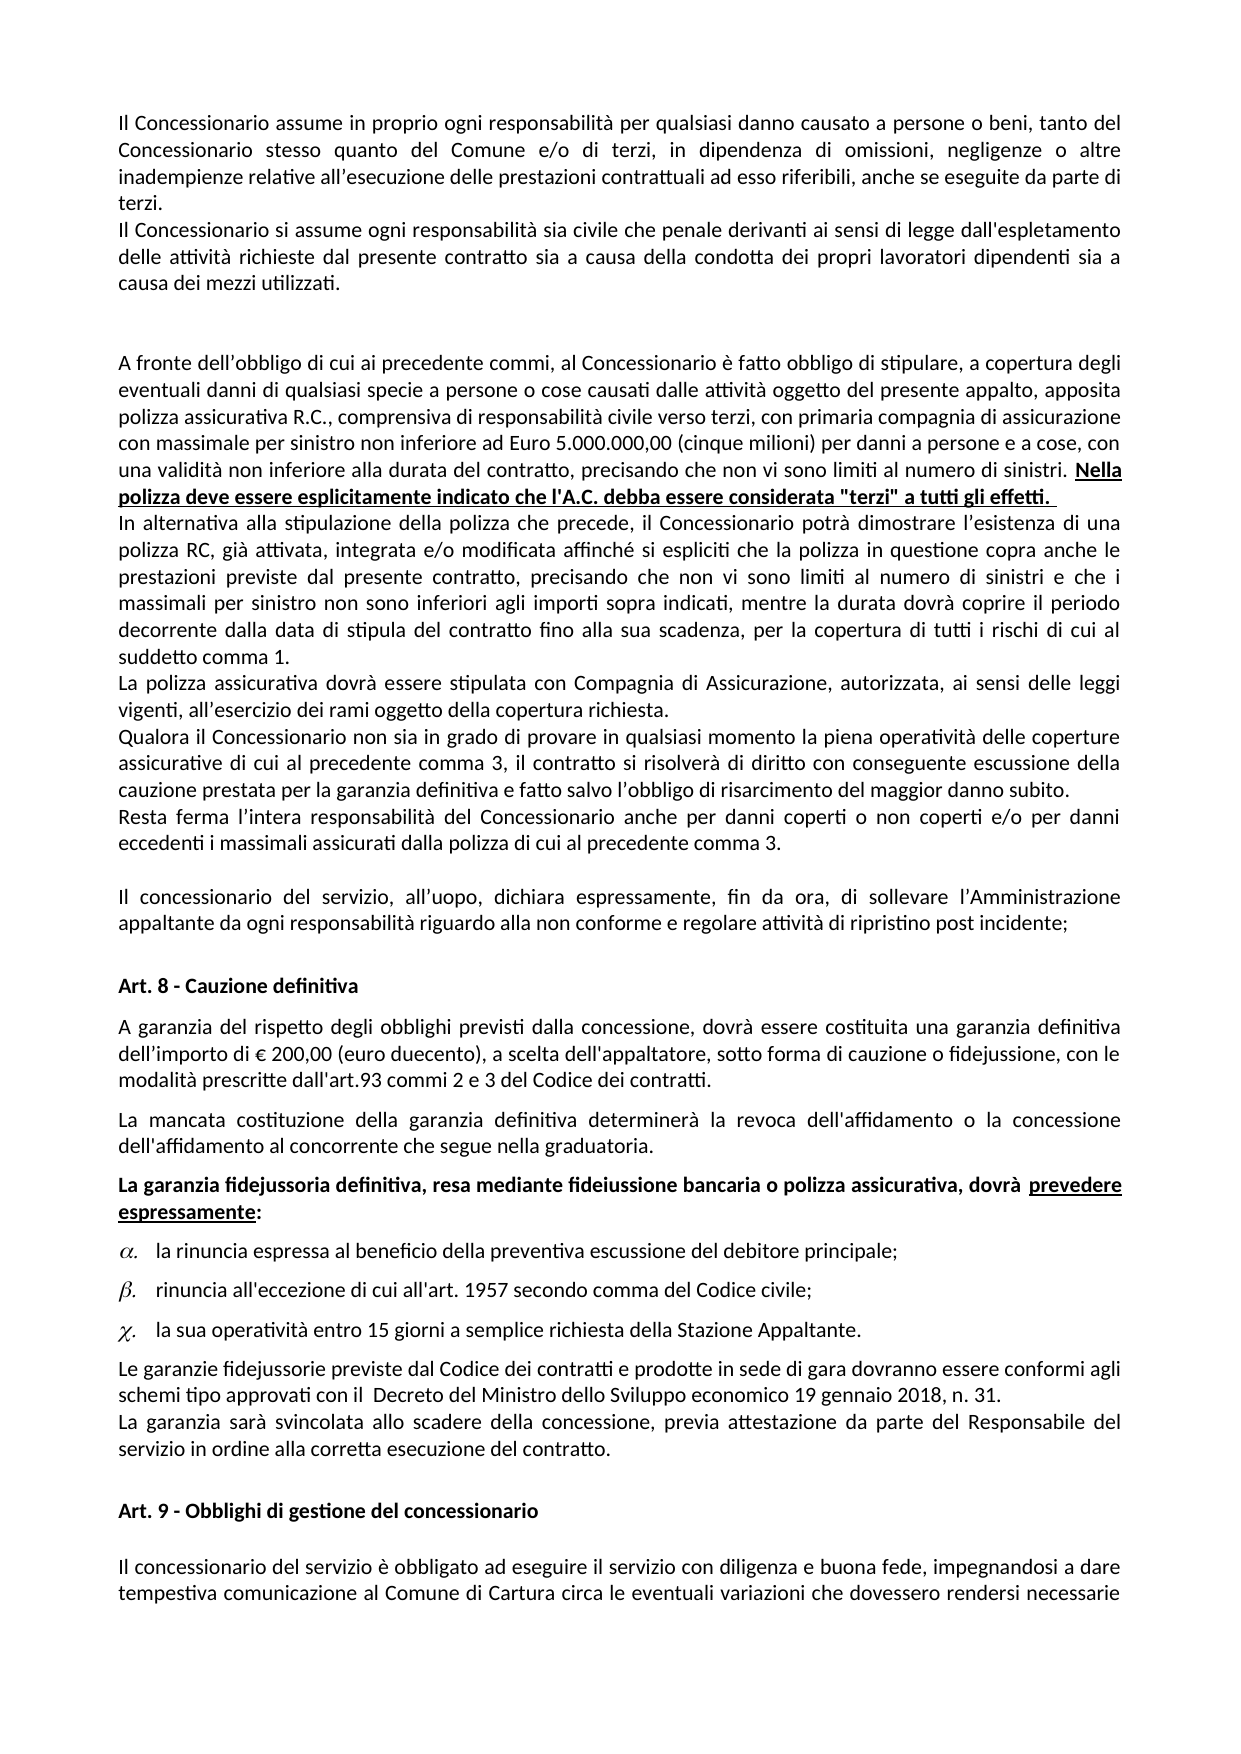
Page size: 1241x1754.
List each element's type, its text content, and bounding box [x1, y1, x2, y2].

text Il Concessionario si assume ogni responsabilità sia civile che penale derivanti ai sensi di legge dall'espletamento delle attività richieste dal presente contratto sia a causa della condotta dei propri lavoratori dipendenti sia a causa dei mezzi utilizzati. [118, 216, 1122, 296]
text Le garanzie fidejussorie previste dal Codice dei contratti e prodotte in sede di gara dovranno essere conformi agli schemi tipo approvati con il Decreto del Ministro dello Sviluppo economico 19 gennaio 2018, n. 31. [118, 1355, 1122, 1408]
list rinuncia all'eccezione di cui all'art. 1957 secondo comma del Codice civile; [118, 1277, 1122, 1303]
text La mancata costituzione della garanzia definitiva determinerà la revoca dell'affidamento o la concessione dell'affidamento al concorrente che segue nella graduatoria. [118, 1106, 1122, 1159]
subtitle Art. 8 - Cauzione definitiva [118, 963, 1122, 1001]
text Il concessionario del servizio, all’uopo, dichiara espressamente, fin da ora, di sollevare l’Amministrazione appaltante da ogni responsabilità riguardo alla non conforme e regolare attività di ripristino post incidente; [118, 883, 1122, 936]
subtitle Art. 9 - Obblighi di gestione del concessionario [118, 1488, 1122, 1526]
list la sua operatività entro 15 giorni a semplice richiesta della Stazione Appaltante. [118, 1316, 1122, 1342]
text La polizza assicurativa dovrà essere stipulata con Compagnia di Assicurazione, autorizzata, ai sensi delle leggi vigenti, all’esercizio dei rami oggetto della copertura richiesta. [118, 669, 1122, 723]
text Il concessionario del servizio è obbligato ad eseguire il servizio con diligenza e buona fede, impegnandosi a dare tempestiva comunicazione al Comune di Cartura circa le eventuali variazioni che dovessero rendersi necessarie [118, 1553, 1122, 1606]
text In alternativa alla stipulazione della polizza che precede, il Concessionario potrà dimostrare l’esistenza di una polizza RC, già attivata, integrata e/o modificata affinché si espliciti che la polizza in questione copra anche le prestazioni previste dal presente contratto, precisando che non vi sono limiti al numero di sinistri e che i massimali per sinistro non sono inferiori agli importi sopra indicati, mentre la durata dovrà coprire il periodo decorrente dalla data di stipula del contratto fino alla sua scadenza, per la copertura di tutti i rischi di cui al suddetto comma 1. [118, 509, 1122, 669]
text Resta ferma l’intera responsabilità del Concessionario anche per danni coperti o non coperti e/o per danni eccedenti i massimali assicurati dalla polizza di cui al precedente comma 3. [118, 803, 1122, 856]
list la rinuncia espressa al beneficio della preventiva escussione del debitore principale; [118, 1237, 1122, 1264]
text La garanzia sarà svincolata allo scadere della concessione, previa attestazione da parte del Responsabile del servizio in ordine alla corretta esecuzione del contratto. [118, 1408, 1122, 1462]
text A garanzia del rispetto degli obblighi previsti dalla concessione, dovrà essere costituita una garanzia definitiva dell’importo di € 200,00 (euro duecento), a scelta dell'appaltatore, sotto forma di cauzione o fidejussione, con le modalità prescritte dall'art.93 commi 2 e 3 del Codice dei contratti. [118, 1013, 1122, 1093]
text Il Concessionario assume in proprio ogni responsabilità per qualsiasi danno causato a persone o beni, tanto del Concessionario stesso quanto del Comune e/o di terzi, in dipendenza di omissioni, negligenze o altre inadempienze relative all’esecuzione delle prestazioni contrattuali ad esso riferibili, anche se eseguite da parte di terzi. [118, 109, 1122, 216]
text La garanzia fidejussoria definitiva, resa mediante fideiussione bancaria o polizza assicurativa, dovrà prevedere espressamente: [118, 1172, 1122, 1225]
text Qualora il Concessionario non sia in grado di provare in qualsiasi momento la piena operatività delle coperture assicurative di cui al precedente comma 3, il contratto si risolverà di diritto con conseguente escussione della cauzione prestata per la garanzia definitiva e fatto salvo l’obbligo di risarcimento del maggior danno subito. [118, 723, 1122, 803]
text A fronte dell’obbligo di cui ai precedente commi, al Concessionario è fatto obbligo di stipulare, a copertura degli eventuali danni di qualsiasi specie a persone o cose causati dalle attività oggetto del presente appalto, apposita polizza assicurativa R.C., comprensiva di responsabilità civile verso terzi, con primaria compagnia di assicurazione con massimale per sinistro non inferiore ad Euro 5.000.000,00 (cinque milioni) per danni a persone e a cose, con una validità non inferiore alla durata del contratto, precisando che non vi sono limiti al numero di sinistri. Nella polizza deve essere esplicitamente indicato che l'A.C. debba essere considerata "terzi" a tutti gli effetti. [118, 349, 1122, 509]
